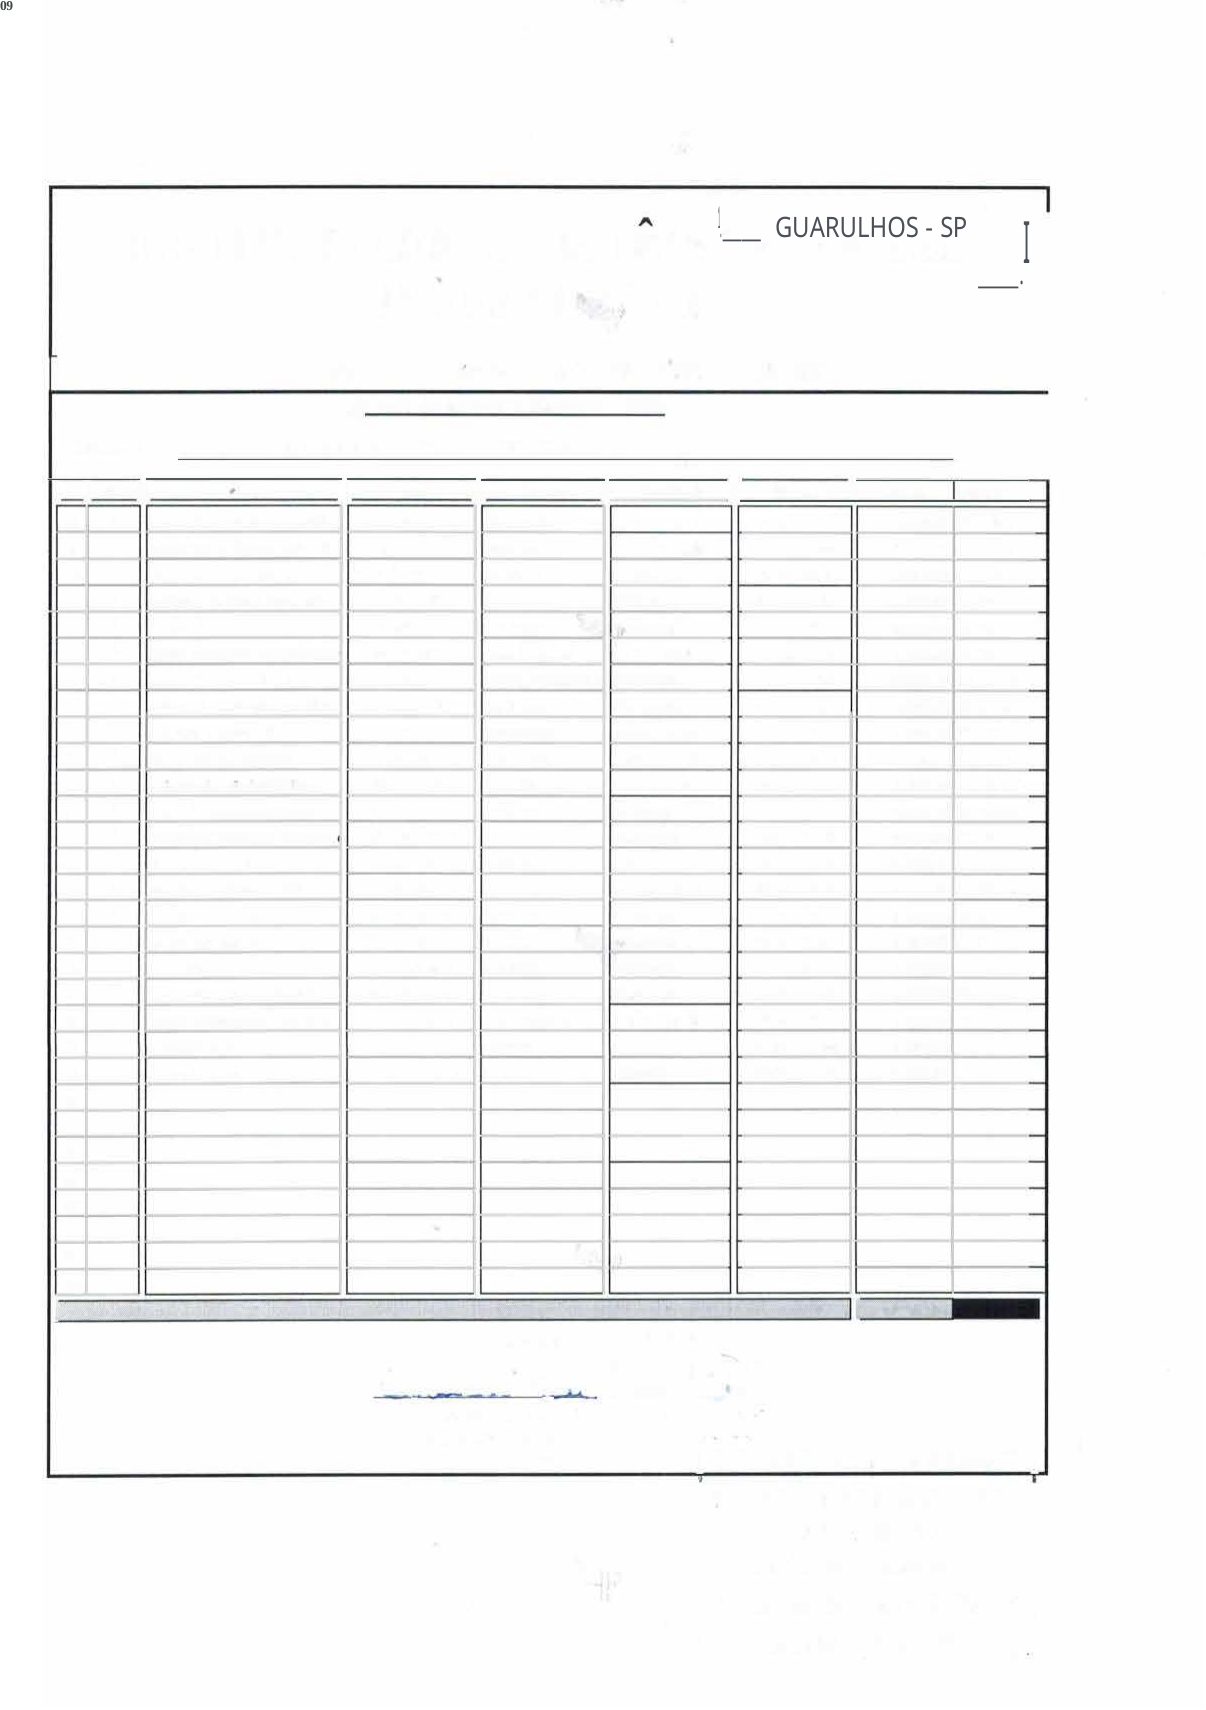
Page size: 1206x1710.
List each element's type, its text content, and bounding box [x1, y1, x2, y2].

text 09 [0, 0, 14, 13]
